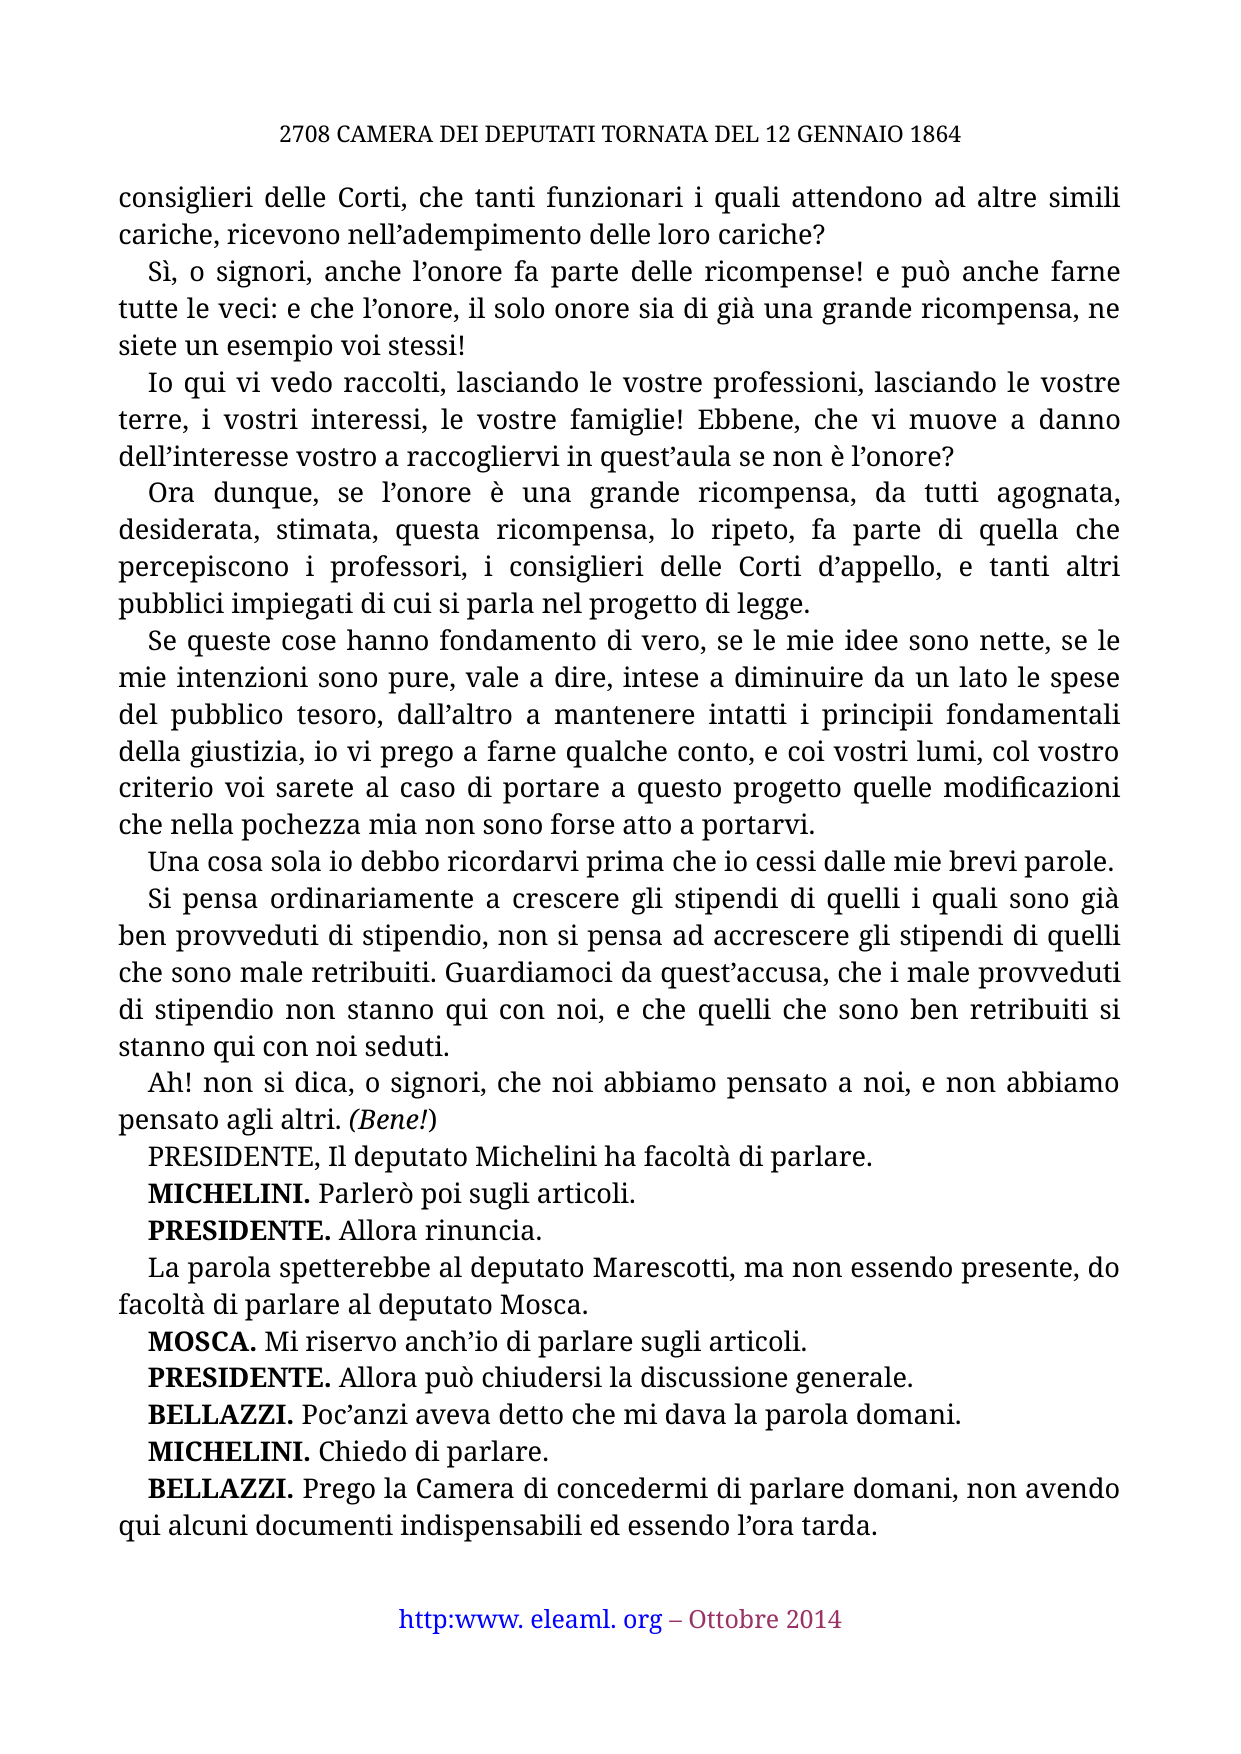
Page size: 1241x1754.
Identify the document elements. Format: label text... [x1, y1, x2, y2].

text Se queste cose hanno fondamento di vero, se le mie idee sono nette, se le mie intenzioni sono pure, vale a dire, intese a diminuire da un lato le spese del pubblico tesoro, dall’altro a mantenere intatti i principii fondamentali della giustizia, io vi prego a farne qualche conto, e coi vostri lumi, col vostro criterio voi sarete al caso di portare a questo progetto quelle modificazioni che nella pochezza mia non sono forse atto a portarvi. [118, 621, 1122, 843]
text MICHELINI. Parlerò poi sugli articoli. [118, 1174, 1122, 1211]
text Una cosa sola io debbo ricordarvi prima che io cessi dalle mie brevi parole. [118, 843, 1122, 879]
text MOSCA. Mi riservo anch’io di parlare sugli articoli. [118, 1322, 1122, 1359]
text Io qui vi vedo raccolti, lasciando le vostre professioni, lasciando le vostre terre, i vostri interessi, le vostre famiglie! Ebbene, che vi muove a danno dell’interesse vostro a raccogliervi in quest’aula se non è l’onore? [118, 363, 1122, 474]
text BELLAZZI. Prego la Camera di concedermi di parlare domani, non avendo qui alcuni documenti indispensabili ed essendo l’ora tarda. [118, 1469, 1122, 1543]
text Ora dunque, se l’onore è una grande ricompensa, da tutti agognata, desiderata, stimata, questa ricompensa, lo ripeto, fa parte di quella che percepiscono i professori, i consiglieri delle Corti d’appello, e tanti altri pubblici impiegati di cui si parla nel progetto di legge. [118, 474, 1122, 621]
text La parola spetterebbe al deputato Marescotti, ma non essendo presente, do facoltà di parlare al deputato Mosca. [118, 1248, 1122, 1322]
text PRESIDENTE. Allora può chiudersi la discussione generale. [118, 1359, 1122, 1396]
text consiglieri delle Corti, che tanti funzionari i quali attendono ad altre simili cariche, ricevono nell’adempimento delle loro cariche? [118, 179, 1122, 253]
text PRESIDENTE, Il deputato Michelini ha facoltà di parlare. [118, 1138, 1122, 1174]
text MICHELINI. Chiedo di parlare. [118, 1433, 1122, 1469]
text BELLAZZI. Poc’anzi aveva detto che mi dava la parola domani. [118, 1396, 1122, 1433]
text Ah! non si dica, o signori, che noi abbiamo pensato a noi, e non abbiamo pensato agli altri. (Bene!) [118, 1064, 1122, 1138]
text Si pensa ordinariamente a crescere gli stipendi di quelli i quali sono già ben provveduti di stipendio, non si pensa ad accrescere gli stipendi di quelli che sono male retribuiti. Guardiamoci da quest’accusa, che i male provveduti di stipendio non stanno qui con noi, e che quelli che sono ben retribuiti si stanno qui con noi seduti. [118, 879, 1122, 1064]
text PRESIDENTE. Allora rinuncia. [118, 1211, 1122, 1248]
text Sì, o signori, anche l’onore fa parte delle ricompense! e può anche farne tutte le veci: e che l’onore, il solo onore sia di già una grande ricompensa, ne siete un esempio voi stessi! [118, 253, 1122, 363]
